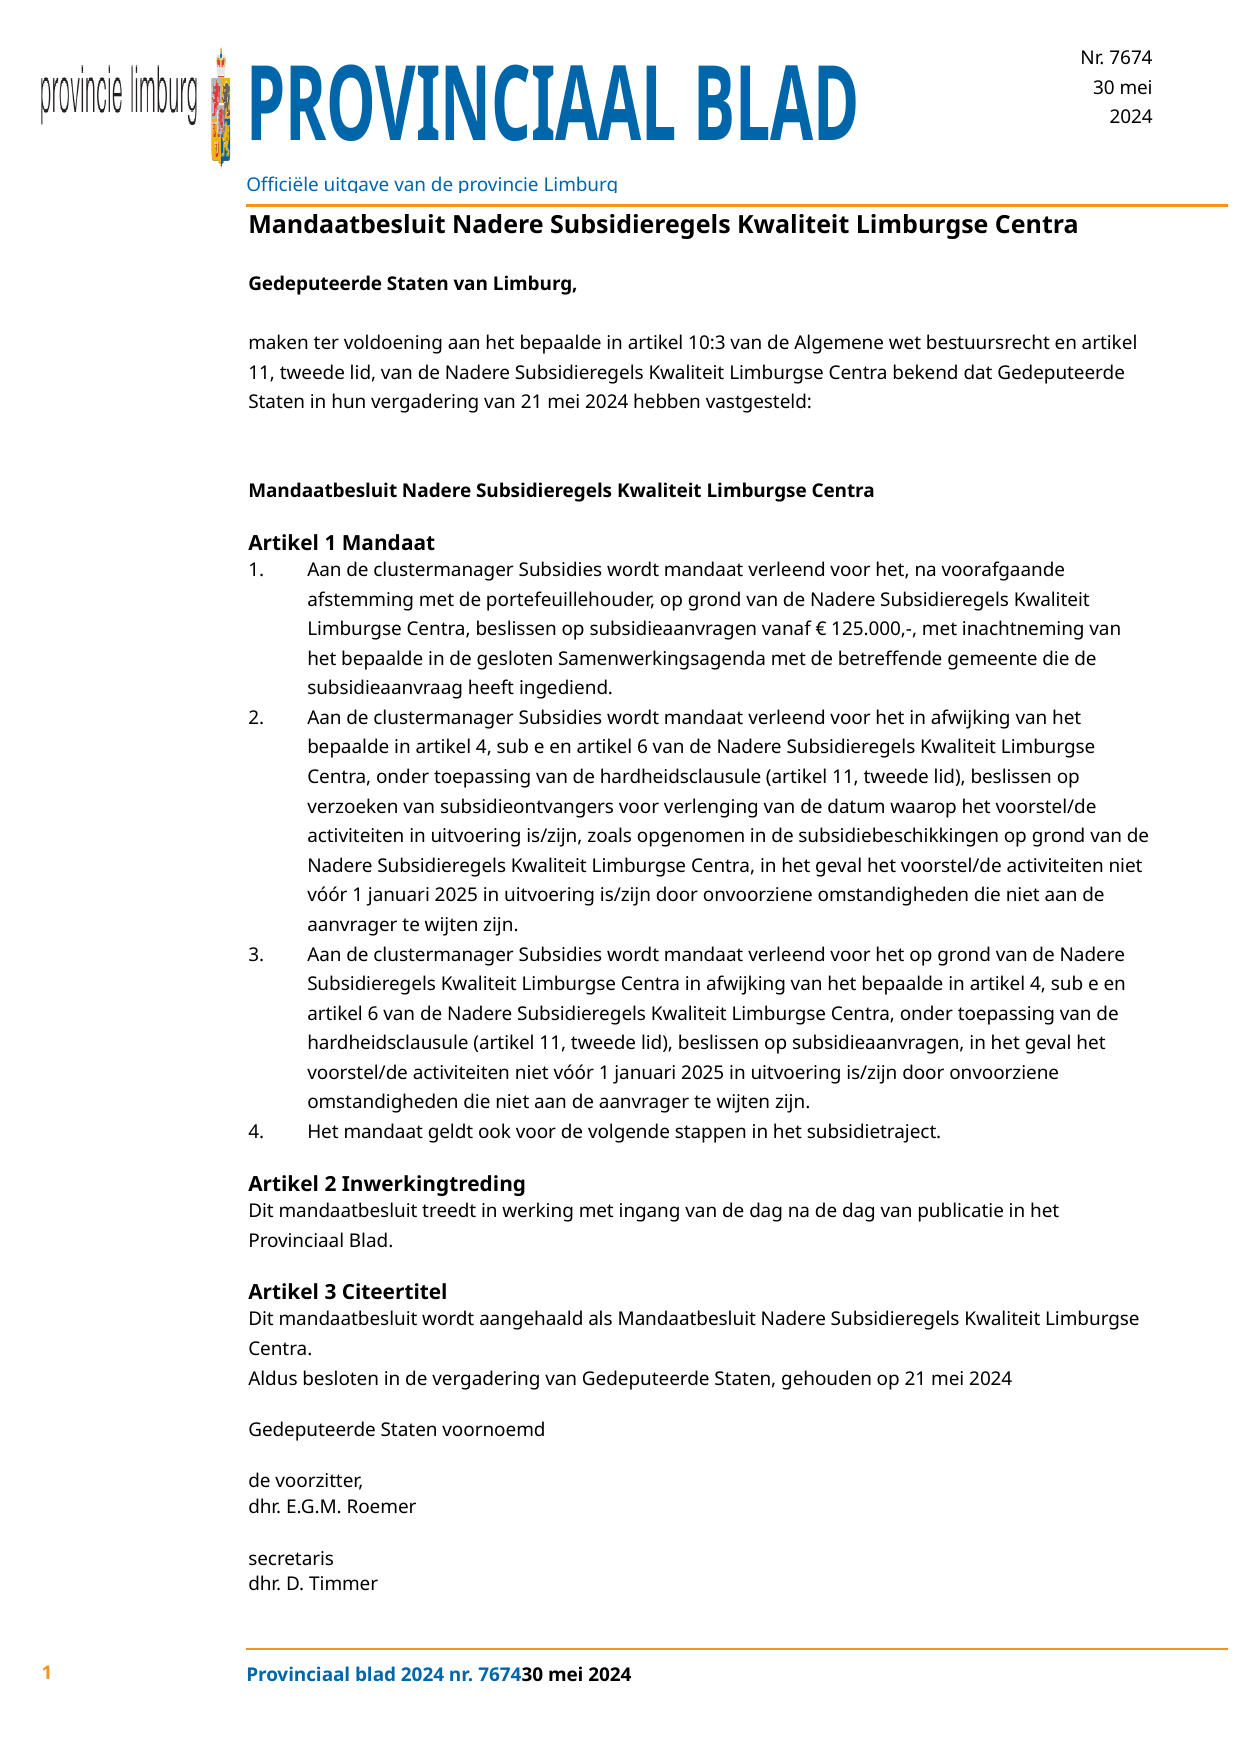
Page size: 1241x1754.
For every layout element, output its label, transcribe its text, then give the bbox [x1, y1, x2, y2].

text Mandaatbesluit Nadere Subsidieregels Kwaliteit Limburgse Centra [248, 207, 1152, 241]
text Mandaatbesluit Nadere Subsidieregels Kwaliteit Limburgse Centra [248, 477, 1152, 503]
text Artikel 3 Citeertitel [248, 1277, 1152, 1306]
text Gedeputeerde Staten van Limburg, [248, 270, 1152, 296]
text maken ter voldoening aan het bepaalde in artikel 10:3 van de Algemene wet bestuursrecht en artikel 11, tweede lid, van de Nadere Subsidieregels Kwaliteit Limburgse Centra bekend dat Gedeputeerde Staten in hun vergadering van 21 mei 2024 hebben vastgesteld: [248, 329, 1152, 414]
list Aan de clustermanager Subsidies wordt mandaat verleend voor het op grond van de Nadere Subsidieregels Kwaliteit Limburgse Centra in afwijking van het bepaalde in artikel 4, sub e en artikel 6 van de Nadere Subsidieregels Kwaliteit Limburgse Centra, onder toepassing van de hardheidsclausule (artikel 11, tweede lid), beslissen op subsidieaanvragen, in het geval het voorstel/de activiteiten niet vóór 1 januari 2025 in uitvoering is/zijn door onvoorziene omstandigheden die niet aan de aanvrager te wijten zijn. [248, 941, 1152, 1114]
text Aldus besloten in de vergadering van Gedeputeerde Staten, gehouden op 21 mei 2024 [248, 1365, 1152, 1391]
text de voorzitter, [248, 1468, 1152, 1493]
list Het mandaat geldt ook voor de volgende stappen in het subsidietraject. [248, 1118, 1152, 1144]
text dhr. E.G.M. Roemer [248, 1493, 1152, 1519]
text secretaris [248, 1545, 1152, 1571]
text Artikel 2 Inwerkingtreding [248, 1169, 1152, 1197]
list Aan de clustermanager Subsidies wordt mandaat verleend voor het, na voorafgaande afstemming met de portefeuillehouder, op grond van de Nadere Subsidieregels Kwaliteit Limburgse Centra, beslissen op subsidieaanvragen vanaf € 125.000,-, met inachtneming van het bepaalde in de gesloten Samenwerkingsagenda met de betreffende gemeente die de subsidieaanvraag heeft ingediend. [248, 556, 1152, 700]
text Artikel 1 Mandaat [248, 528, 1152, 556]
list Aan de clustermanager Subsidies wordt mandaat verleend voor het in afwijking van het bepaalde in artikel 4, sub e en artikel 6 van de Nadere Subsidieregels Kwaliteit Limburgse Centra, onder toepassing van de hardheidsclausule (artikel 11, tweede lid), beslissen op verzoeken van subsidieontvangers voor verlenging van de datum waarop het voorstel/de activiteiten in uitvoering is/zijn, zoals opgenomen in de subsidiebeschikkingen op grond van de Nadere Subsidieregels Kwaliteit Limburgse Centra, in het geval het voorstel/de activiteiten niet vóór 1 januari 2025 in uitvoering is/zijn door onvoorziene omstandigheden die niet aan de aanvrager te wijten zijn. [248, 704, 1152, 937]
text dhr. D. Timmer [248, 1571, 1152, 1596]
text Dit mandaatbesluit wordt aangehaald als Mandaatbesluit Nadere Subsidieregels Kwaliteit Limburgse Centra. [248, 1306, 1152, 1361]
text Gedeputeerde Staten voornoemd [248, 1416, 1152, 1442]
text Dit mandaatbesluit treedt in werking met ingang van de dag na de dag van publicatie in het Provinciaal Blad. [248, 1197, 1152, 1252]
picture [41, 47, 231, 172]
